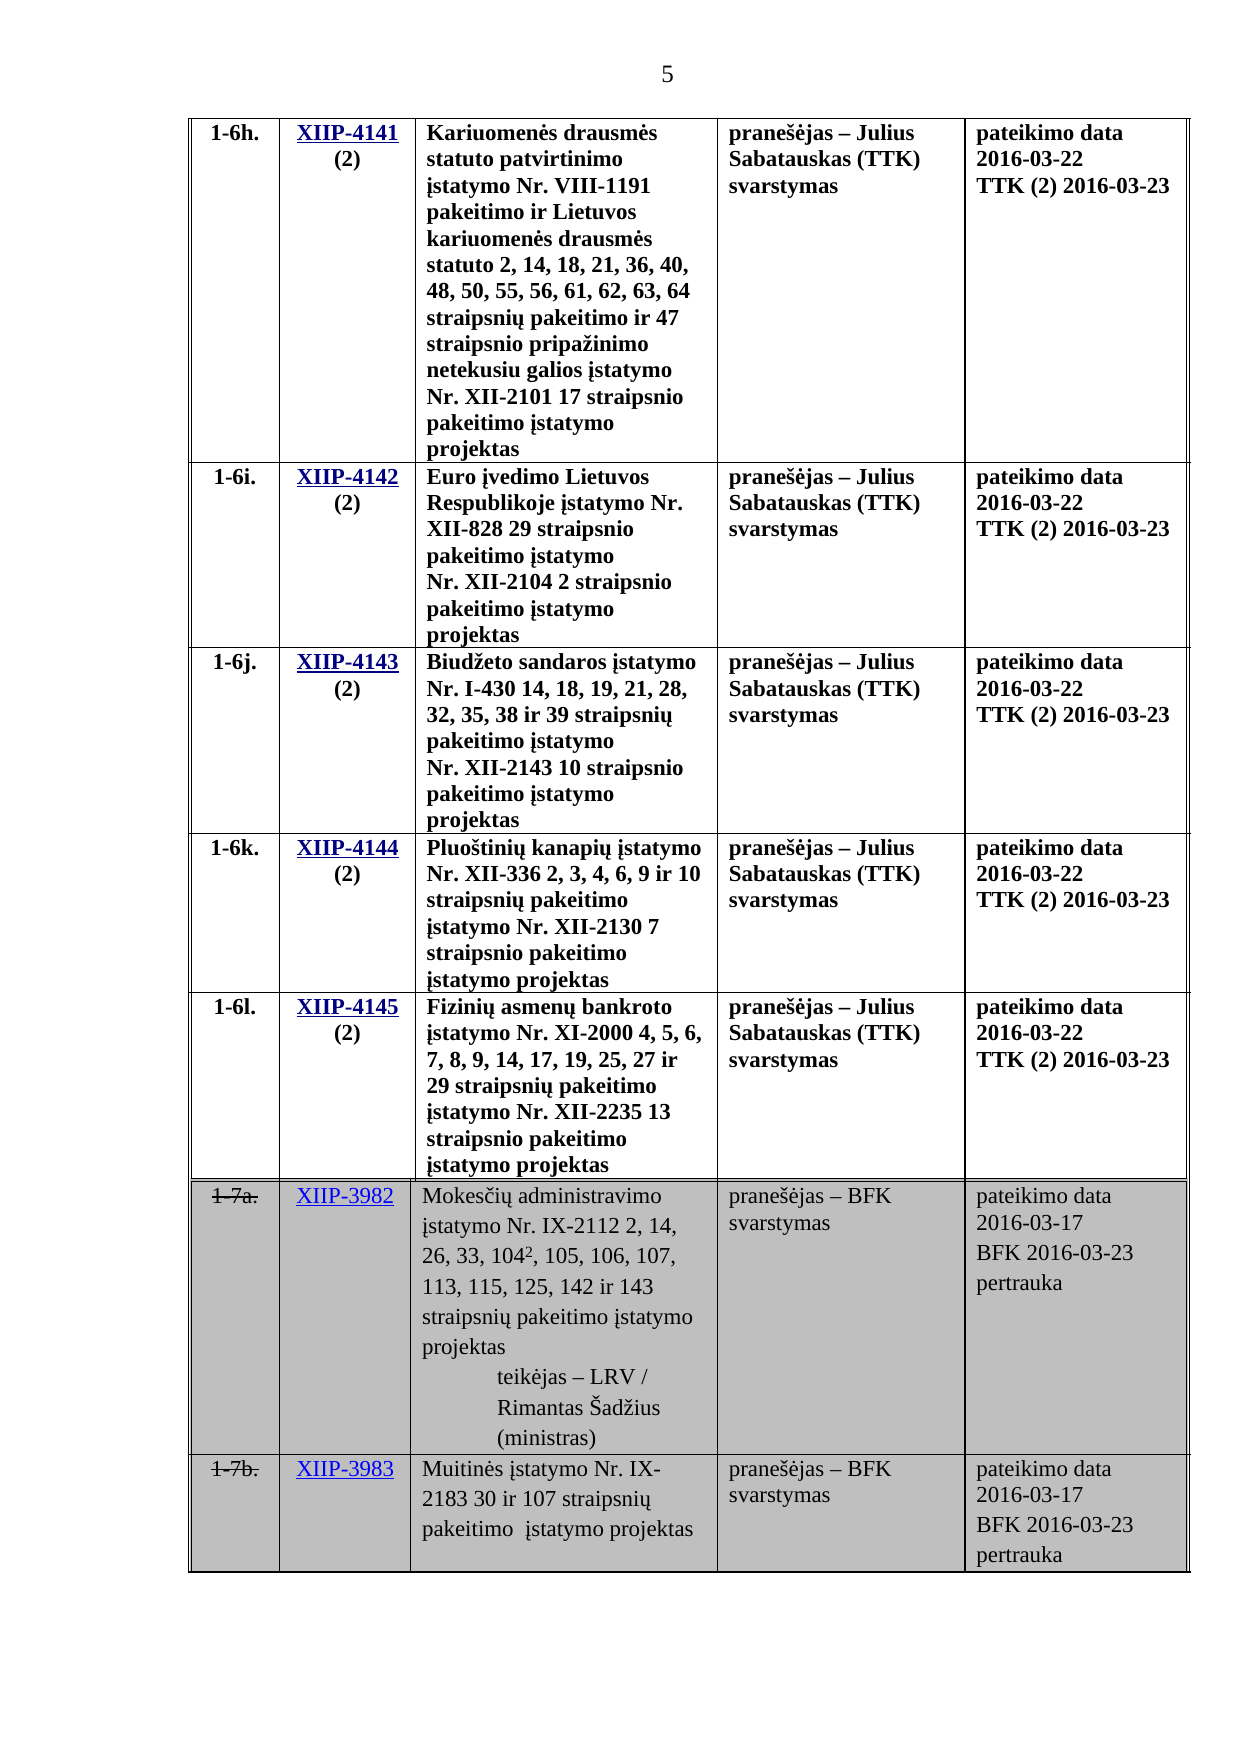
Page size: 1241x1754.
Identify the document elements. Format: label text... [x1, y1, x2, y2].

table_cell pateikimo data 2016-03-22 TTK (2) 2016-03-23 [966, 993, 1186, 1177]
table_cell [1190, 1178, 1240, 1454]
table_cell [1190, 118, 1240, 462]
table_cell [176, 833, 188, 992]
table_cell XIIP-4143 (2) [280, 648, 415, 833]
table_cell XIIP-4141 (2) [280, 119, 415, 462]
table_cell 1-6j. [192, 648, 279, 833]
table_cell Pluoštinių kanapių įstatymo Nr. XII-336 2, 3, 4, 6, 9 ir 10 straipsnių pakeitimo įstatymo Nr. XII-2130 7 straipsnio pakeitimo įstatymo projektas [416, 834, 717, 992]
table_cell XIIP-4142 (2) [280, 463, 415, 647]
table_cell [176, 462, 188, 647]
table_cell [1190, 647, 1240, 833]
table_cell pateikimo data 2016-03-22 TTK (2) 2016-03-23 [966, 463, 1186, 647]
table_cell pranešėjas – Julius Sabatauskas (TTK) svarstymas [718, 119, 964, 462]
table_cell pateikimo data 2016-03-22 TTK (2) 2016-03-23 [966, 119, 1186, 462]
table_cell Kariuomenės drausmės statuto patvirtinimo įstatymo Nr. VIII-1191 pakeitimo ir Lietuvos kariuomenės drausmės statuto 2, 14, 18, 21, 36, 40, 48, 50, 55, 56, 61, 62, 63, 64 straipsnių pakeitimo ir 47 straipsnio pripažinimo netekusiu galios įstatymo Nr. XII-2101 17 straipsnio pakeitimo įstatymo projektas [416, 119, 717, 462]
table_cell Fizinių asmenų bankroto įstatymo Nr. XI-2000 4, 5, 6, 7, 8, 9, 14, 17, 19, 25, 27 ir 29 straipsnių pakeitimo įstatymo Nr. XII-2235 13 straipsnio pakeitimo įstatymo projektas [416, 993, 717, 1177]
table_cell Euro įvedimo Lietuvos Respublikoje įstatymo Nr. XII-828 29 straipsnio pakeitimo įstatymo Nr. XII-2104 2 straipsnio pakeitimo įstatymo projektas [416, 463, 717, 647]
table_cell pateikimo data 2016-03-22 TTK (2) 2016-03-23 [966, 834, 1186, 992]
table_cell 1-7b. [192, 1455, 279, 1571]
table_cell XIIP-4144 (2) [280, 834, 415, 992]
table_cell pranešėjas – Julius Sabatauskas (TTK) svarstymas [718, 834, 964, 992]
table_cell pateikimo data 2016-03-17 BFK 2016-03-23 pertrauka [966, 1455, 1186, 1571]
table_cell [176, 647, 188, 833]
table_cell XIIP-4145 (2) [280, 993, 415, 1177]
table_cell pranešėjas – Julius Sabatauskas (TTK) svarstymas [718, 463, 964, 647]
table_cell [176, 1178, 188, 1454]
table_cell Biudžeto sandaros įstatymo Nr. I-430 14, 18, 19, 21, 28, 32, 35, 38 ir 39 straipsnių pakeitimo įstatymo Nr. XII-2143 10 straipsnio pakeitimo įstatymo projektas [416, 648, 717, 833]
table_cell pranešėjas – BFK svarstymas [718, 1182, 964, 1454]
table_cell [176, 1454, 188, 1571]
table_cell pateikimo data 2016-03-22 TTK (2) 2016-03-23 [966, 648, 1186, 833]
table_cell [176, 992, 188, 1177]
table_cell 1-6i. [192, 463, 279, 647]
table_cell Muitinės įstatymo Nr. IX-2183 30 ir 107 straipsnių pakeitimo įstatymo projektas [411, 1455, 717, 1571]
table_cell [1190, 1454, 1240, 1571]
table_cell 1-7a. [192, 1182, 279, 1454]
table_cell [1190, 833, 1240, 992]
table_cell XIIP-3982 [280, 1182, 410, 1454]
table_cell 1-6h. [192, 119, 279, 462]
table_cell pateikimo data 2016-03-17 BFK 2016-03-23 pertrauka [966, 1182, 1186, 1454]
table_cell pranešėjas – BFK svarstymas [718, 1455, 964, 1571]
table_cell XIIP-3983 [280, 1455, 410, 1571]
table_cell 1-6l. [192, 993, 279, 1177]
table_cell 1-6k. [192, 834, 279, 992]
table_cell pranešėjas – Julius Sabatauskas (TTK) svarstymas [718, 993, 964, 1177]
table_cell pranešėjas – Julius Sabatauskas (TTK) svarstymas [718, 648, 964, 833]
table_cell [176, 118, 188, 462]
table_cell Mokesčių administravimo įstatymo Nr. IX-2112 2, 14, 26, 33, 1042, 105, 106, 107, 113, 115, 125, 142 ir 143 straipsnių pakeitimo įstatymo projektas teikėjas – LRV / Rimantas Šadžius (ministras) [411, 1182, 717, 1454]
table_cell [1190, 462, 1240, 647]
table_cell [1190, 992, 1240, 1177]
